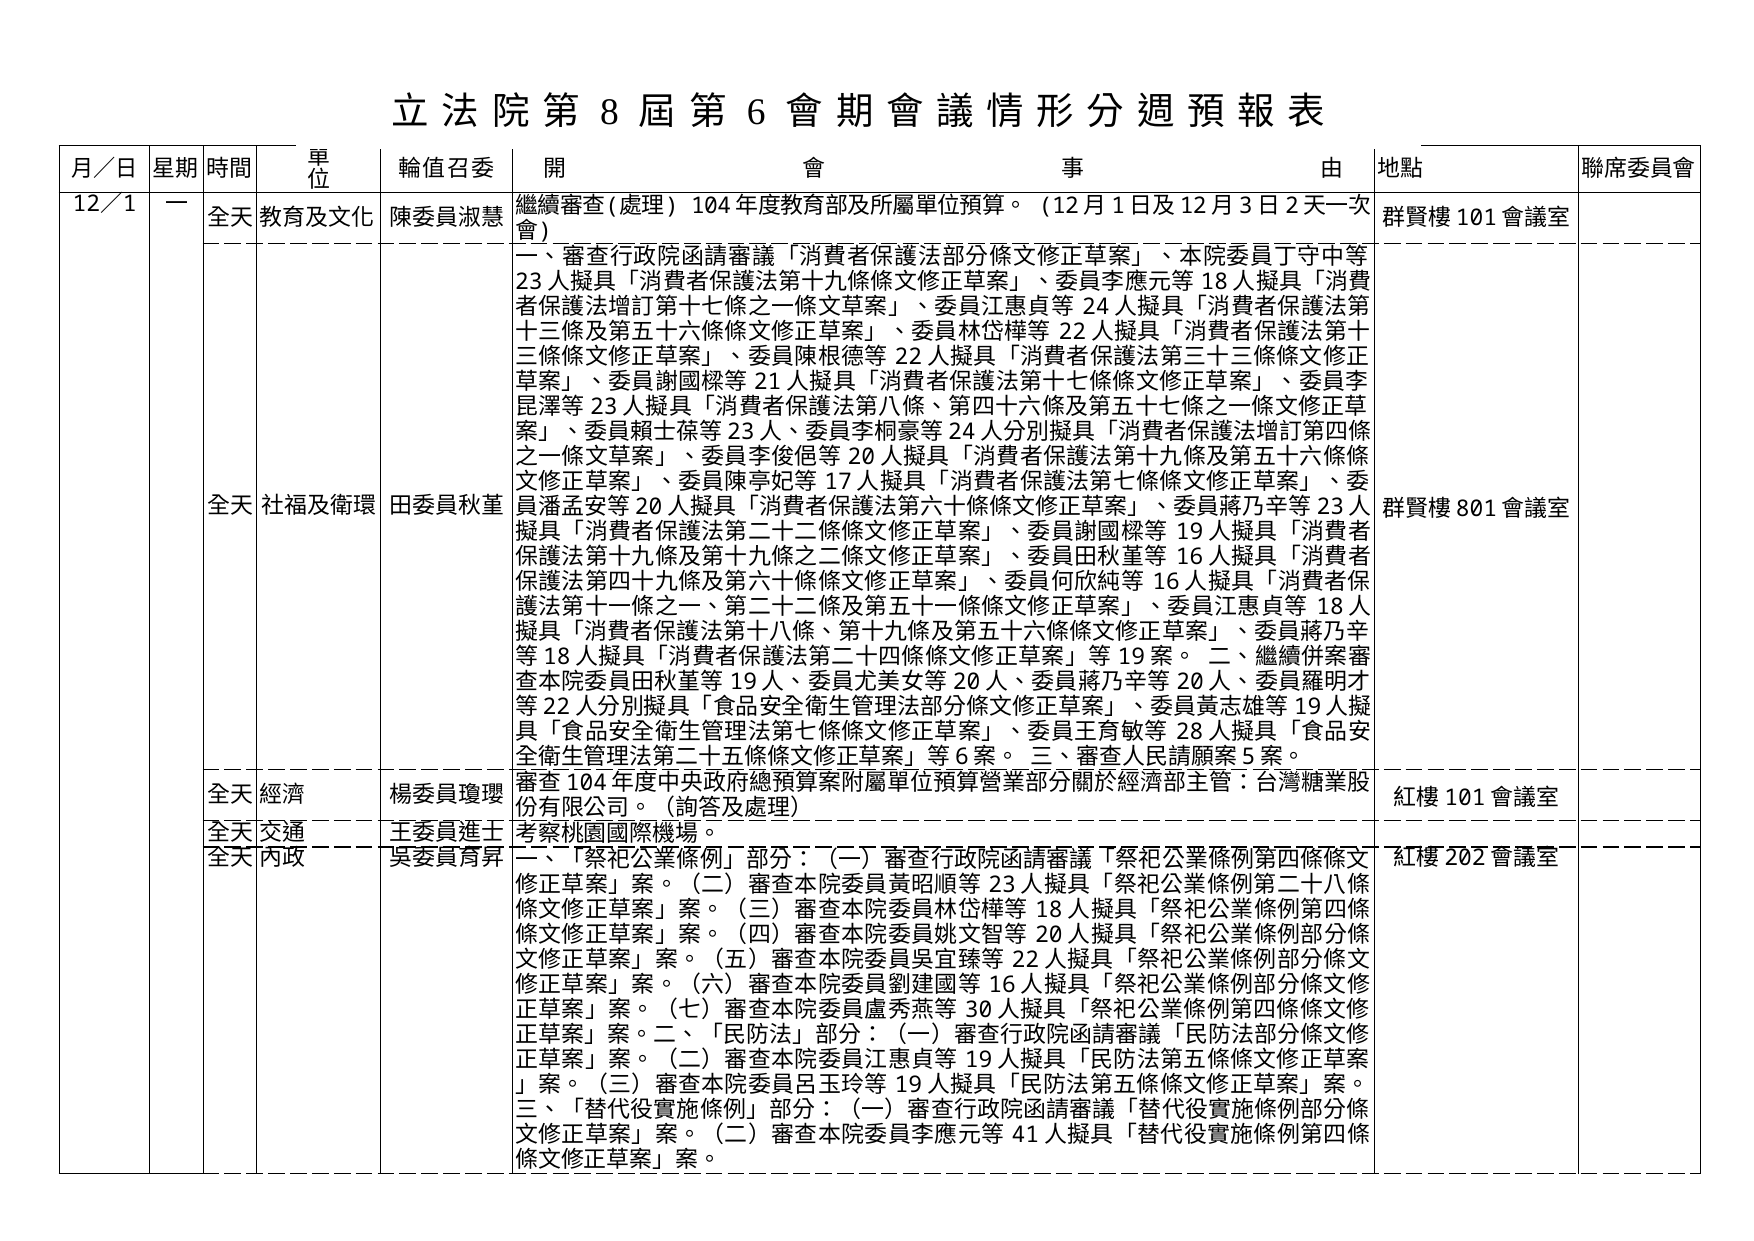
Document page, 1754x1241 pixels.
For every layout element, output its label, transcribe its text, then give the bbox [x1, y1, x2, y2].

table_cell 群賢樓801會議室 [1375, 243, 1578, 769]
table_cell 教育及文化 [257, 193, 380, 243]
table_cell 交通 [257, 820, 380, 846]
table_cell [1375, 820, 1578, 846]
table_cell 群賢樓101會議室 [1375, 193, 1578, 243]
table_cell 全天 [204, 820, 256, 846]
table_cell 社福及衛環 [257, 243, 380, 769]
table_cell [1579, 243, 1700, 769]
table_cell 全天 [204, 243, 256, 769]
table_cell 王委員進士 [381, 820, 512, 846]
table_cell 考察桃園國際機場。 [513, 820, 1374, 846]
table_cell 紅樓202會議室 [1375, 846, 1578, 1172]
table_header 開會事由 [513, 149, 1374, 192]
table_cell [1579, 193, 1700, 243]
table_cell 田委員秋堇 [381, 243, 512, 769]
table_header 時間 [204, 146, 256, 192]
table_cell 12／1 [60, 193, 149, 1172]
table_cell 一、審查行政院函請審議「消費者保護法部分條文修正草案」、本院委員丁守中等23人擬具「消費者保護法第十九條條文修正草案」、委員李應元等18人擬具「消費者保護法增訂第十七條之一條文草案」、委員江惠貞等24人擬具「消費者保護法第十三條及第五十六條條文修正草案」、委員林岱樺等22人擬具「消費者保護法第十三條條文修正草案」、委員陳根德等22人擬具「消費者保護法第三十三條條文修正草案」、委員謝國樑等21人擬具「消費者保護法第十七條條文修正草案」、委員李昆澤等23人擬具「消費者保護法第八條、第四十六條及第五十七條之一條文修正草案」、委員賴士葆等23人、委員李桐豪等24人分別擬具「消費者保護法增訂第四條之一條文草案」、委員李俊俋等20人擬具「消費者保護法第十九條及第五十六條條文修正草案」、委員陳亭妃等17人擬具「消費者保護法第七條條文修正草案」、委員潘孟安等20人擬具「消費者保護法第六十條條文修正草案」、委員蔣乃辛等23人擬具「消費者保護法第二十二條條文修正草案」、委員謝國樑等19人擬具「消費者保護法第十九條及第十九條之二條文修正草案」、委員田秋堇等16人擬具「消費者保護法第四十九條及第六十條條文修正草案」、委員何欣純等16人擬具「消費者保護法第十一條之一、第二十二條及第五十一條條文修正草案」、委員江惠貞等18人擬具「消費者保護法第十八條、第十九條及第五十六條條文修正草案」、委員蔣乃辛等18人擬具「消費者保護法第二十四條條文修正草案」等19案。 二、繼續併案審查本院委員田秋堇等19人、委員尤美女等20人、委員蔣乃辛等20人、委員羅明才等22人分別擬具「食品安全衛生管理法部分條文修正草案」、委員黃志雄等19人擬具「食品安全衛生管理法第七條條文修正草案」、委員王育敏等28人擬具「食品安全衛生管理法第二十五條條文修正草案」等6案。 三、審查人民請願案5案。 [513, 243, 1374, 769]
table_cell [1579, 820, 1700, 846]
table_cell 內政 [257, 846, 380, 1172]
table_cell 紅樓101會議室 [1375, 769, 1578, 820]
table_header 單 位 [257, 146, 380, 192]
table_cell 繼續審查(處理) 104年度教育部及所屬單位預算。 (12月1日及12月3日2天一次會) [513, 193, 1374, 243]
table_cell 全天 [204, 846, 256, 1172]
table_cell 楊委員瓊瓔 [381, 769, 512, 820]
table_cell [1579, 769, 1700, 820]
table_cell 一、「祭祀公業條例」部分：（一）審查行政院函請審議「祭祀公業條例第四條條文修正草案」案。（二）審查本院委員黃昭順等23人擬具「祭祀公業條例第二十八條條文修正草案」案。（三）審查本院委員林岱樺等18人擬具「祭祀公業條例第四條條文修正草案」案。（四）審查本院委員姚文智等20人擬具「祭祀公業條例部分條文修正草案」案。（五）審查本院委員吳宜臻等22人擬具「祭祀公業條例部分條文修正草案」案。（六）審查本院委員劉建國等16人擬具「祭祀公業條例部分條文修正草案」案。（七）審查本院委員盧秀燕等30人擬具「祭祀公業條例第四條條文修正草案」案。二、「民防法」部分：（一）審查行政院函請審議「民防法部分條文修正草案」案。（二）審查本院委員江惠貞等19人擬具「民防法第五條條文修正草案」案。（三）審查本院委員呂玉玲等19人擬具「民防法第五條條文修正草案」案。三、「替代役實施條例」部分：（一）審查行政院函請審議「替代役實施條例部分條文修正草案」案。（二）審查本院委員李應元等41人擬具「替代役實施條例第四條條文修正草案」案。 [513, 846, 1374, 1172]
table_header 輪值召委 [381, 149, 512, 192]
table_cell 全天 [204, 769, 256, 820]
table_cell 吳委員育昇 [381, 846, 512, 1172]
table_cell 陳委員淑慧 [381, 193, 512, 243]
table_header 月／日 [60, 146, 149, 192]
table_header 聯席委員會 [1579, 146, 1700, 192]
table_cell 審查104年度中央政府總預算案附屬單位預算營業部分關於經濟部主管：台灣糖業股份有限公司。（詢答及處理） [513, 769, 1374, 820]
text 立法院第8屆第6會期會議情形分週預報表 [311, 81, 1406, 136]
table_header 地點 [1375, 146, 1578, 192]
table_cell 一 [150, 193, 203, 1172]
table_cell 全天 [204, 193, 256, 243]
table_header 星期 [150, 146, 203, 192]
table_cell 經濟 [257, 769, 380, 820]
table_cell [1579, 846, 1700, 1172]
